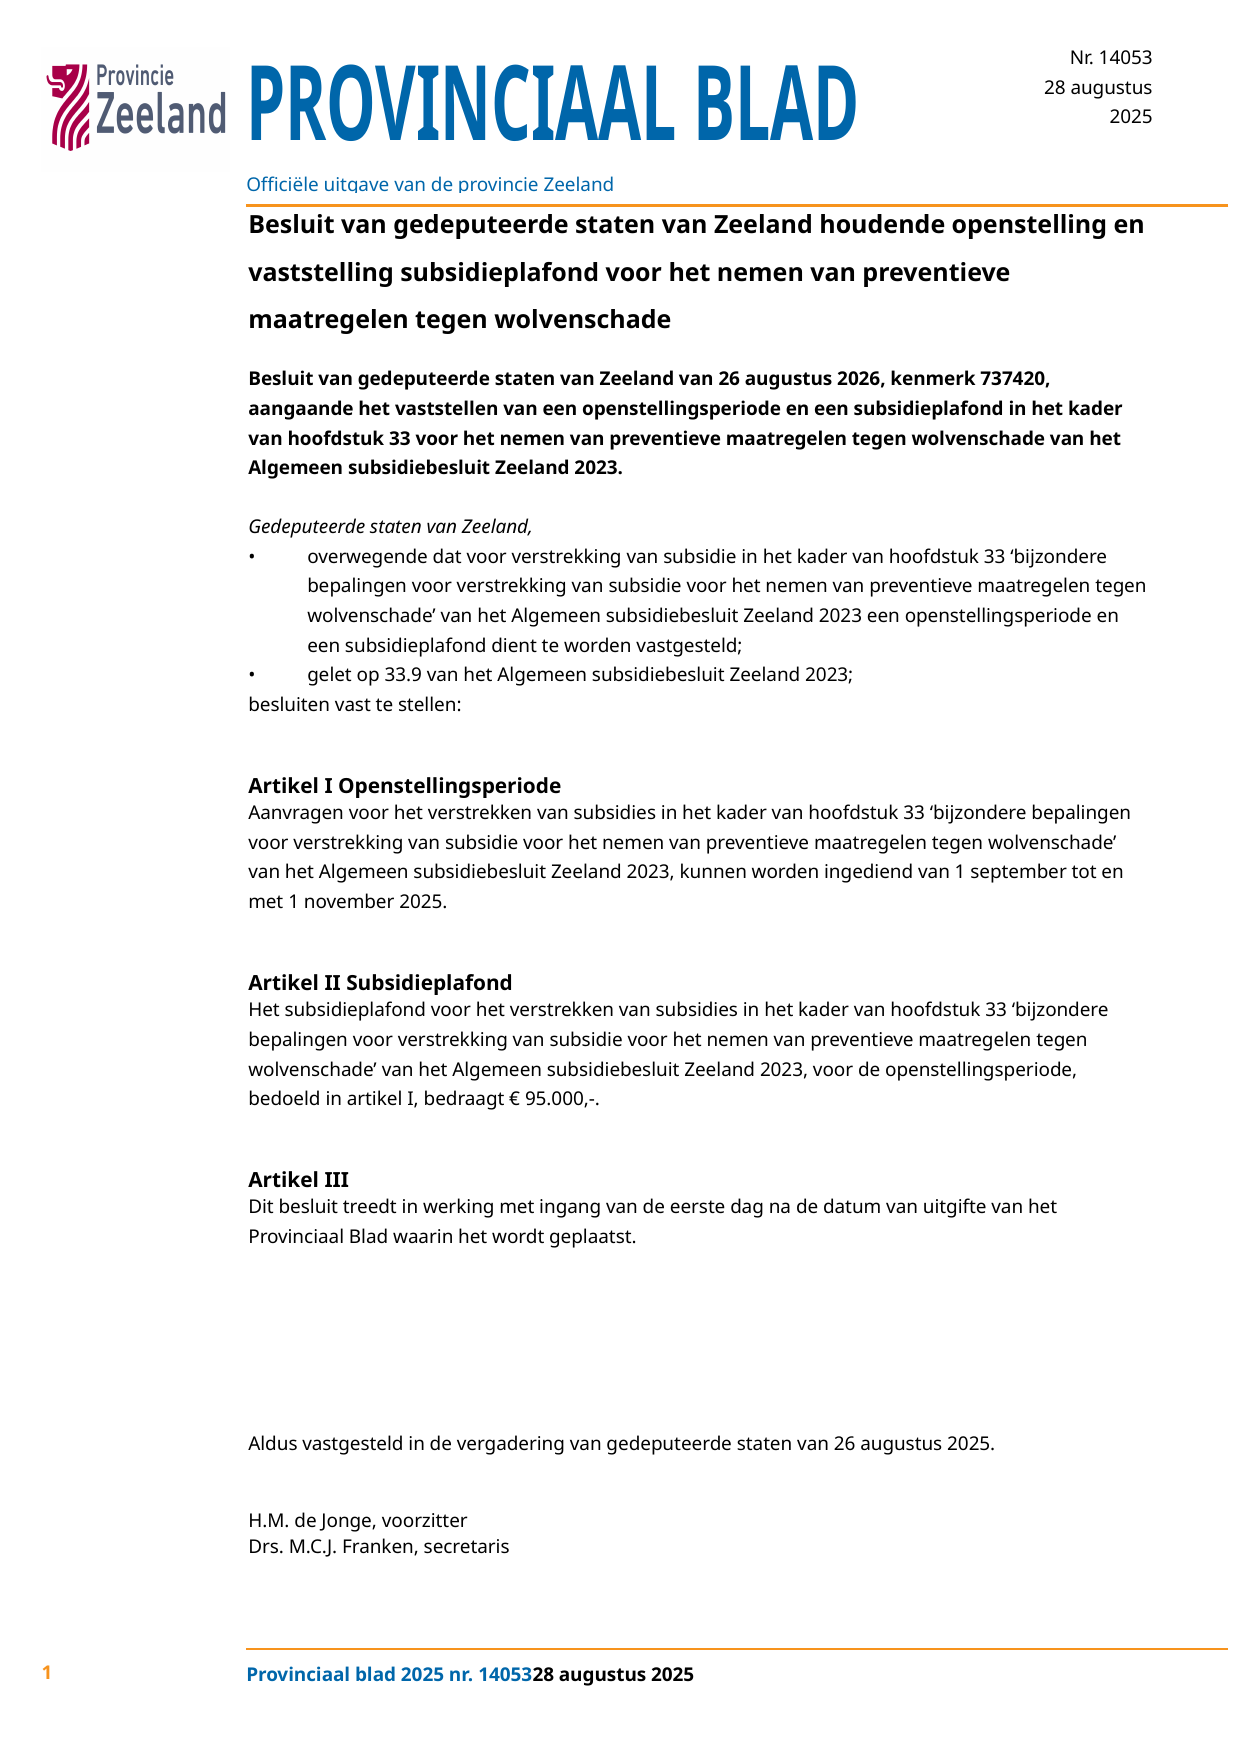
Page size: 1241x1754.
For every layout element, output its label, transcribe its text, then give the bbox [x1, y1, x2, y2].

picture [41, 47, 231, 172]
text Besluit van gedeputeerde staten van Zeeland houdende openstelling en vaststelling subsidieplafond voor het nemen van preventieve maatregelen tegen wolvenschade [248, 207, 1152, 336]
list overwegende dat voor verstrekking van subsidie in het kader van hoofdstuk 33 ‘bijzondere bepalingen voor verstrekking van subsidie voor het nemen van preventieve maatregelen tegen wolvenschade’ van het Algemeen subsidiebesluit Zeeland 2023 een openstellingsperiode en een subsidieplafond dient te worden vastgesteld; [248, 543, 1152, 657]
text Gedeputeerde staten van Zeeland, [248, 513, 1152, 539]
text H.M. de Jonge, voorzitter [248, 1508, 1152, 1533]
text Artikel I Openstellingsperiode [248, 771, 1152, 799]
text Besluit van gedeputeerde staten van Zeeland van 26 augustus 2026, kenmerk 737420, aangaande het vaststellen van een openstellingsperiode en een subsidieplafond in het kader van hoofdstuk 33 voor het nemen van preventieve maatregelen tegen wolvenschade van het Algemeen subsidiebesluit Zeeland 2023. [248, 366, 1152, 480]
text Aldus vastgesteld in de vergadering van gedeputeerde staten van 26 augustus 2025. [248, 1430, 1152, 1456]
text Artikel II Subsidieplafond [248, 968, 1152, 997]
text Dit besluit treedt in werking met ingang van de eerste dag na de datum van uitgifte van het Provinciaal Blad waarin het wordt geplaatst. [248, 1194, 1152, 1249]
text Aanvragen voor het verstrekken van subsidies in het kader van hoofdstuk 33 ‘bijzondere bepalingen voor verstrekking van subsidie voor het nemen van preventieve maatregelen tegen wolvenschade’ van het Algemeen subsidiebesluit Zeeland 2023, kunnen worden ingediend van 1 september tot en met 1 november 2025. [248, 799, 1152, 914]
text Artikel III [248, 1165, 1152, 1194]
text Drs. M.C.J. Franken, secretaris [248, 1533, 1152, 1559]
list gelet op 33.9 van het Algemeen subsidiebesluit Zeeland 2023; [248, 661, 1152, 687]
text besluiten vast te stellen: [248, 691, 1152, 717]
text Het subsidieplafond voor het verstrekken van subsidies in het kader van hoofdstuk 33 ‘bijzondere bepalingen voor verstrekking van subsidie voor het nemen van preventieve maatregelen tegen wolvenschade’ van het Algemeen subsidiebesluit Zeeland 2023, voor de openstellingsperiode, bedoeld in artikel I, bedraagt € 95.000,-. [248, 997, 1152, 1111]
